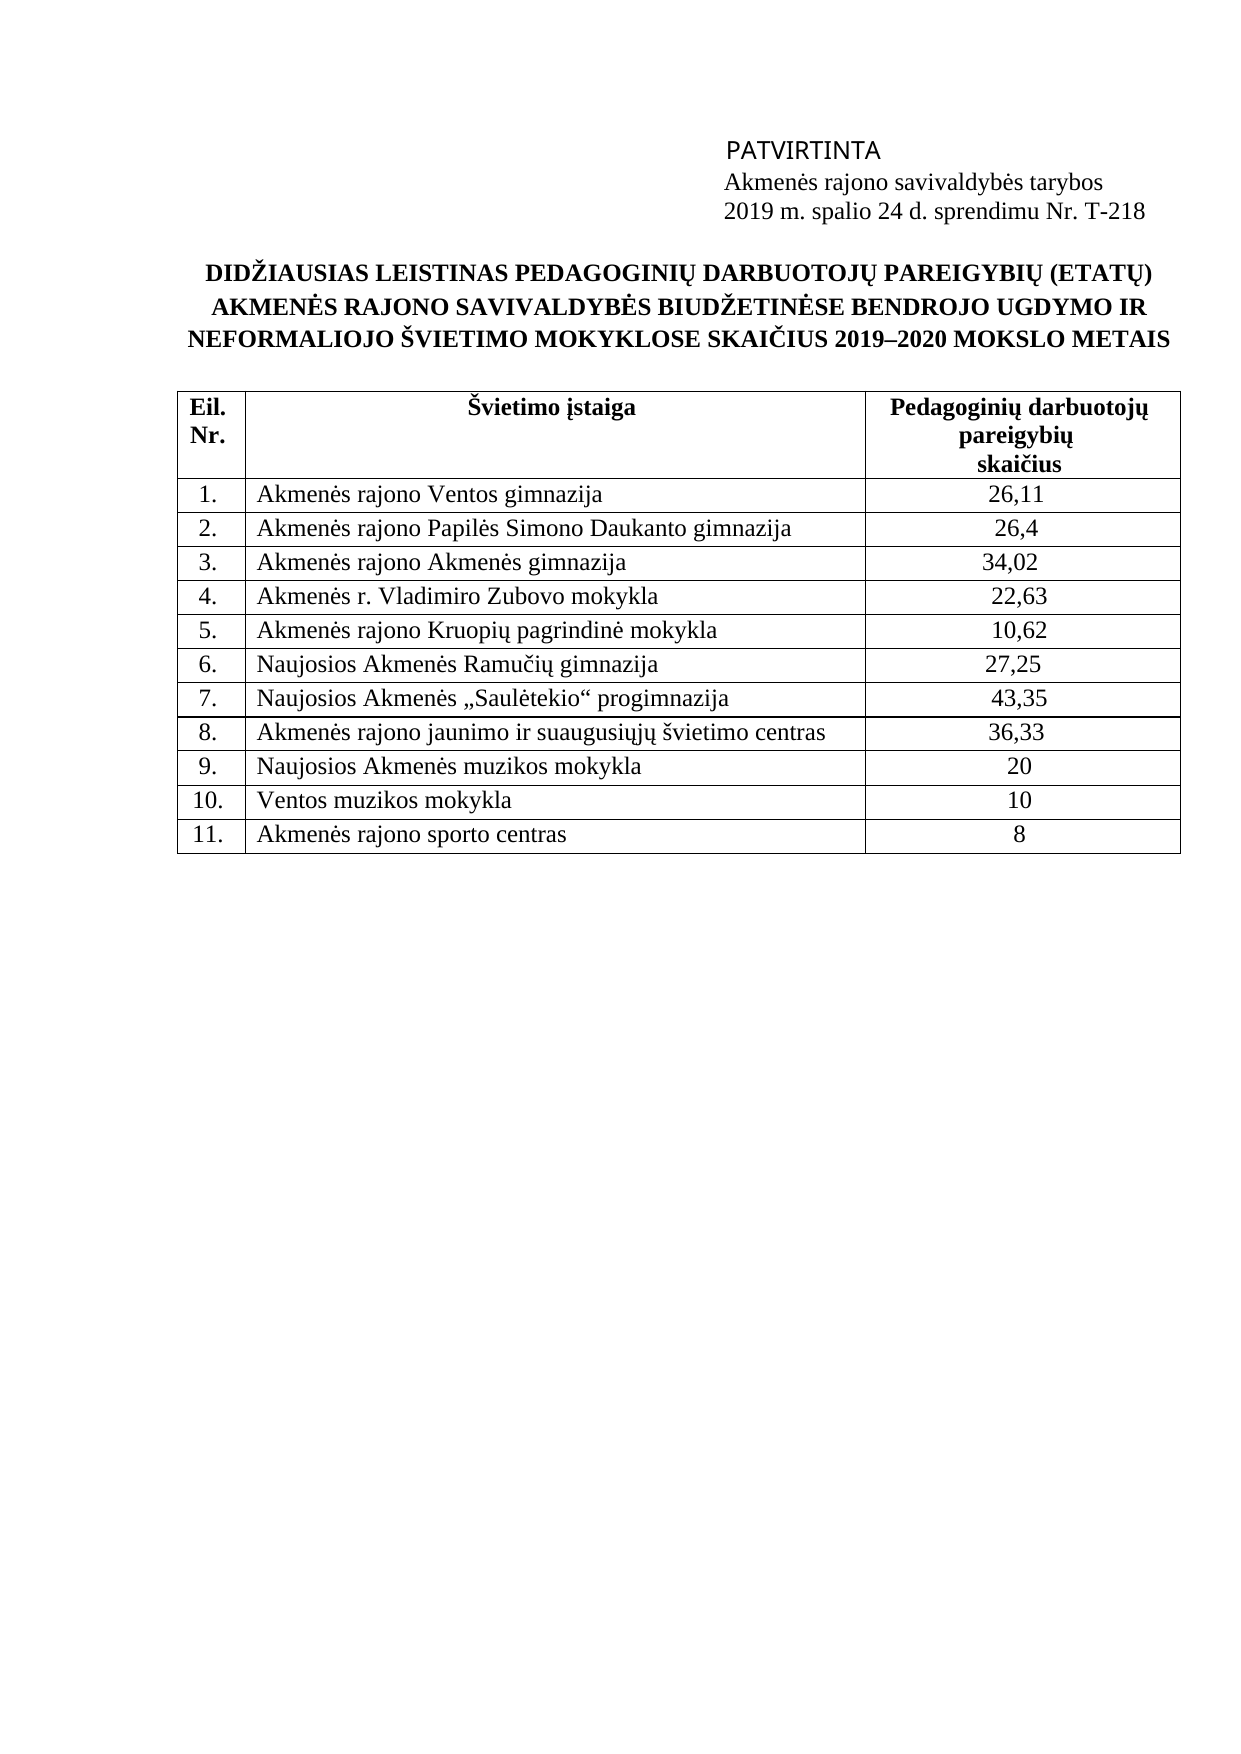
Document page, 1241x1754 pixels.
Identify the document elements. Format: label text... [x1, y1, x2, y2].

table_cell 3. [178, 547, 245, 580]
table_cell Naujosios Akmenės „Saulėtekio“ progimnazija [246, 683, 865, 716]
table_header Pedagoginių darbuotojų pareigybių skaičius [866, 392, 1180, 478]
table_cell 10 [866, 786, 1180, 818]
table_cell 10. [178, 786, 245, 818]
text PATVIRTINTA [177, 133, 1181, 167]
table_cell Akmenės rajono jaunimo ir suaugusiųjų švietimo centras [246, 718, 865, 750]
table_cell Akmenės rajono sporto centras [246, 820, 865, 853]
table_cell 5. [178, 615, 245, 648]
table_header Švietimo įstaiga [246, 392, 865, 478]
table_cell 4. [178, 581, 245, 614]
table_cell Akmenės rajono Ventos gimnazija [246, 479, 865, 512]
table_cell 8 [866, 820, 1180, 853]
text Akmenės rajono savivaldybės tarybos [723, 167, 1181, 196]
table_cell Naujosios Akmenės Ramučių gimnazija [246, 649, 865, 682]
table_cell 26,4 [866, 513, 1180, 546]
table_cell 34,02 [866, 547, 1180, 580]
text 2019 m. spalio 24 d. sprendimu Nr. T-218 [723, 196, 1181, 224]
table_cell 10,62 [866, 615, 1180, 648]
table_cell 22,63 [866, 581, 1180, 614]
table_cell Akmenės r. Vladimiro Zubovo mokykla [246, 581, 865, 614]
table_cell 6. [178, 649, 245, 682]
table_header Eil. Nr. [178, 392, 245, 478]
table_cell 20 [866, 751, 1180, 784]
table_cell Ventos muzikos mokykla [246, 786, 865, 818]
table_cell Akmenės rajono Papilės Simono Daukanto gimnazija [246, 513, 865, 546]
table_cell Naujosios Akmenės muzikos mokykla [246, 751, 865, 784]
table_cell 26,11 [866, 479, 1180, 512]
table_cell 11. [178, 820, 245, 853]
table_cell 2. [178, 513, 245, 546]
table_cell Akmenės rajono Akmenės gimnazija [246, 547, 865, 580]
table_cell 1. [178, 479, 245, 512]
table_cell 8. [178, 718, 245, 750]
table_cell 36,33 [866, 718, 1180, 750]
table_cell 27,25 [866, 649, 1180, 682]
text DIDŽIAUSIAS LEISTINAS PEDAGOGINIŲ DARBUOTOJŲ PAREIGYBIŲ (ETATŲ) AKMENĖS RAJONO SAVIVALDYBĖS BIUDŽETINĖSE BENDROJO UGDYMO IR NEFORMALIOJO ŠVIETIMO MOKYKLOSE SKAIČIUS 2019–2020 MOKSLO METAIS [177, 258, 1181, 353]
table_cell 9. [178, 751, 245, 784]
table_cell 43,35 [866, 683, 1180, 716]
table_cell Akmenės rajono Kruopių pagrindinė mokykla [246, 615, 865, 648]
table_cell 7. [178, 683, 245, 716]
